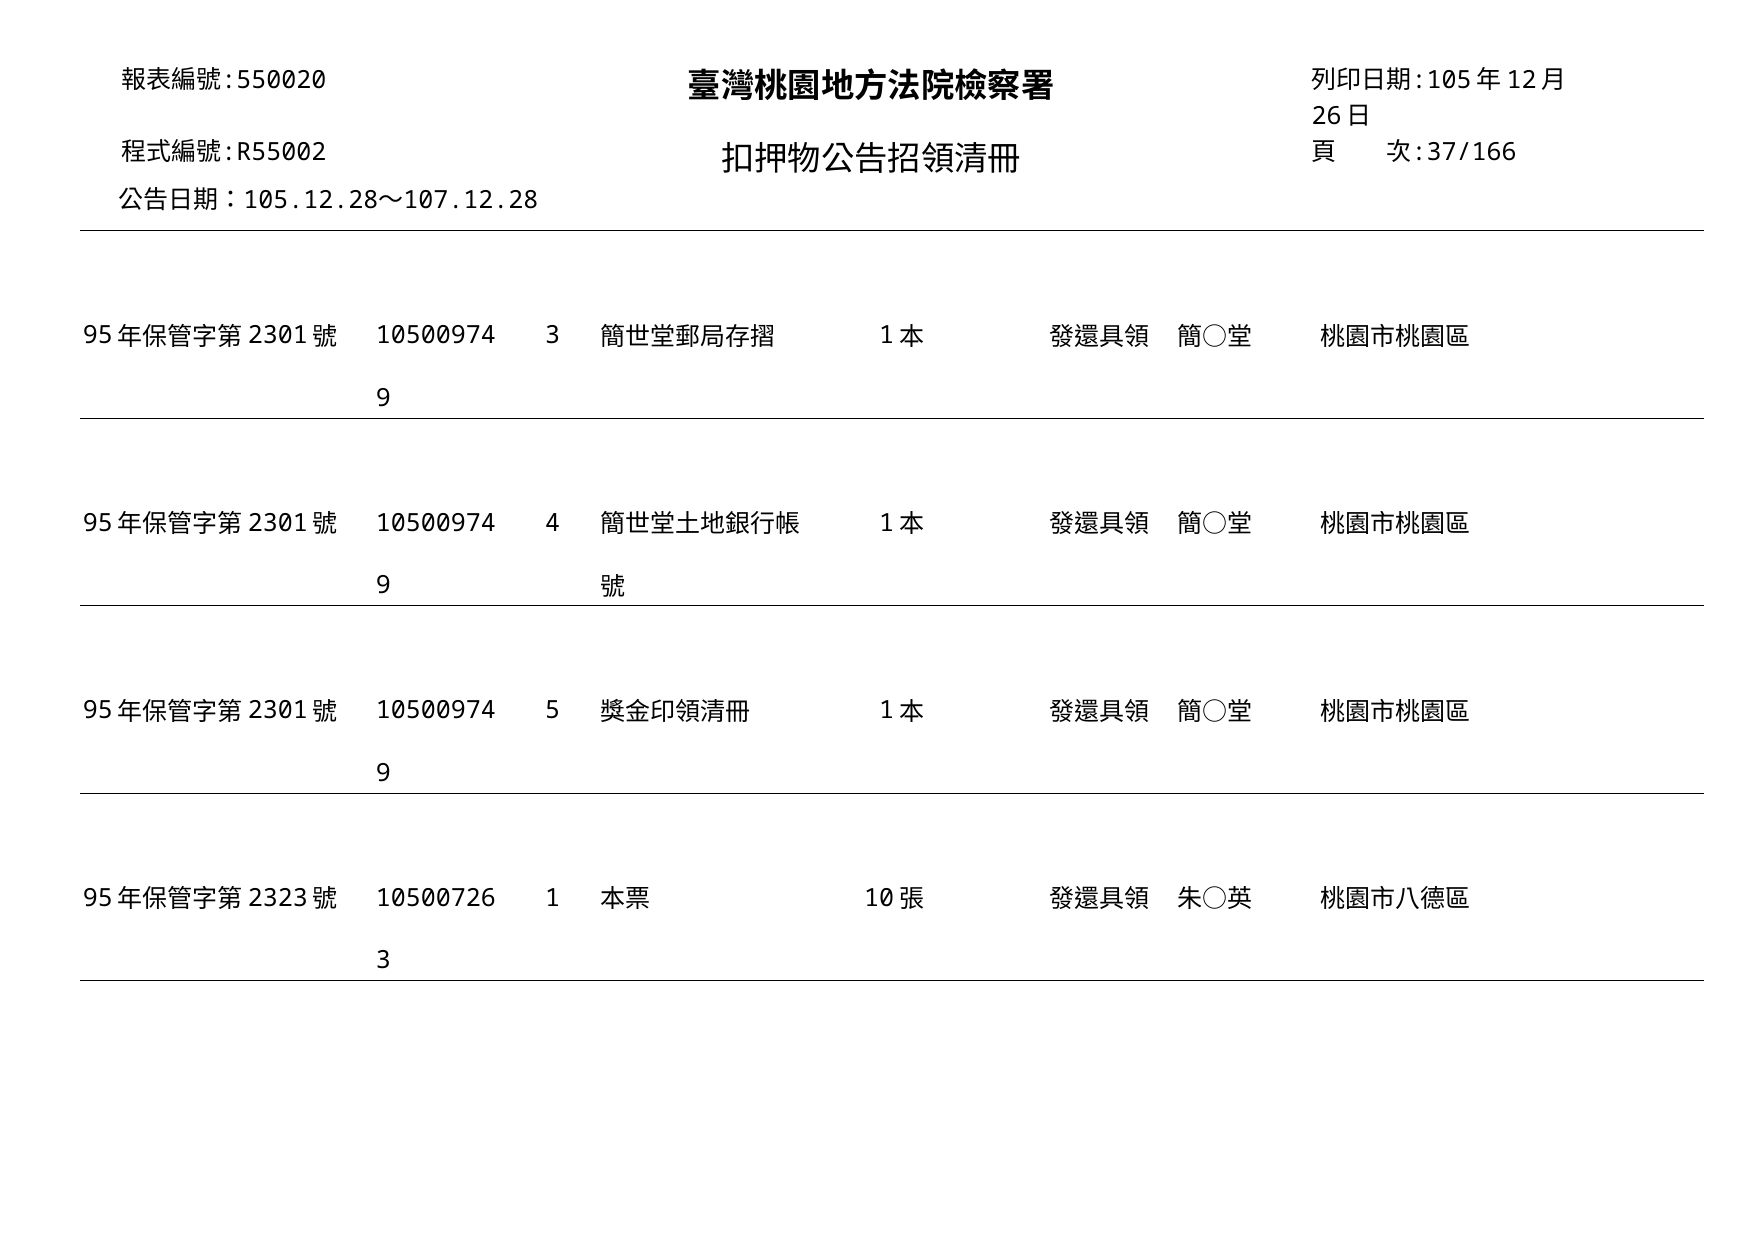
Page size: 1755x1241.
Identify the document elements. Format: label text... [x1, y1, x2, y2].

table_cell 10張 [808, 794, 927, 980]
table_cell 95年保管字第2323號 [80, 794, 373, 980]
table_cell 桃園市桃園區 [1317, 231, 1575, 417]
table_cell 4 [507, 419, 597, 605]
table_cell 發還具領 [1046, 231, 1175, 417]
table_cell [1575, 606, 1704, 792]
table_cell 朱○英 [1175, 794, 1317, 980]
table_cell 本票 [597, 794, 807, 980]
table_cell 3 [507, 231, 597, 417]
table_cell [927, 231, 1046, 417]
table_cell 簡○堂 [1175, 419, 1317, 605]
table_cell [927, 794, 1046, 980]
table_cell 獎金印領清冊 [597, 606, 807, 792]
table_cell [927, 606, 1046, 792]
table_cell [1575, 231, 1704, 417]
table_cell 1本 [808, 419, 927, 605]
table_cell [1575, 419, 1704, 605]
table_cell 簡世堂郵局存摺 [597, 231, 807, 417]
table_cell 簡○堂 [1175, 231, 1317, 417]
table_cell 1本 [808, 231, 927, 417]
table_cell 簡○堂 [1175, 606, 1317, 792]
table_cell 105007263 [373, 794, 507, 980]
table_cell 5 [507, 606, 597, 792]
table_cell 桃園市八德區 [1317, 794, 1575, 980]
table_cell 發還具領 [1046, 606, 1175, 792]
table_cell 簡世堂土地銀行帳號 [597, 419, 807, 605]
table_cell 105009749 [373, 231, 507, 417]
table_cell 105009749 [373, 419, 507, 605]
table_cell 發還具領 [1046, 419, 1175, 605]
table_cell 發還具領 [1046, 794, 1175, 980]
table_cell [927, 419, 1046, 605]
table_cell 桃園市桃園區 [1317, 419, 1575, 605]
table_cell [1575, 794, 1704, 980]
table_cell 桃園市桃園區 [1317, 606, 1575, 792]
table_cell 95年保管字第2301號 [80, 606, 373, 792]
table_cell 95年保管字第2301號 [80, 419, 373, 605]
table_cell 95年保管字第2301號 [80, 231, 373, 417]
table_cell 1本 [808, 606, 927, 792]
table_cell 1 [507, 794, 597, 980]
table_cell 105009749 [373, 606, 507, 792]
